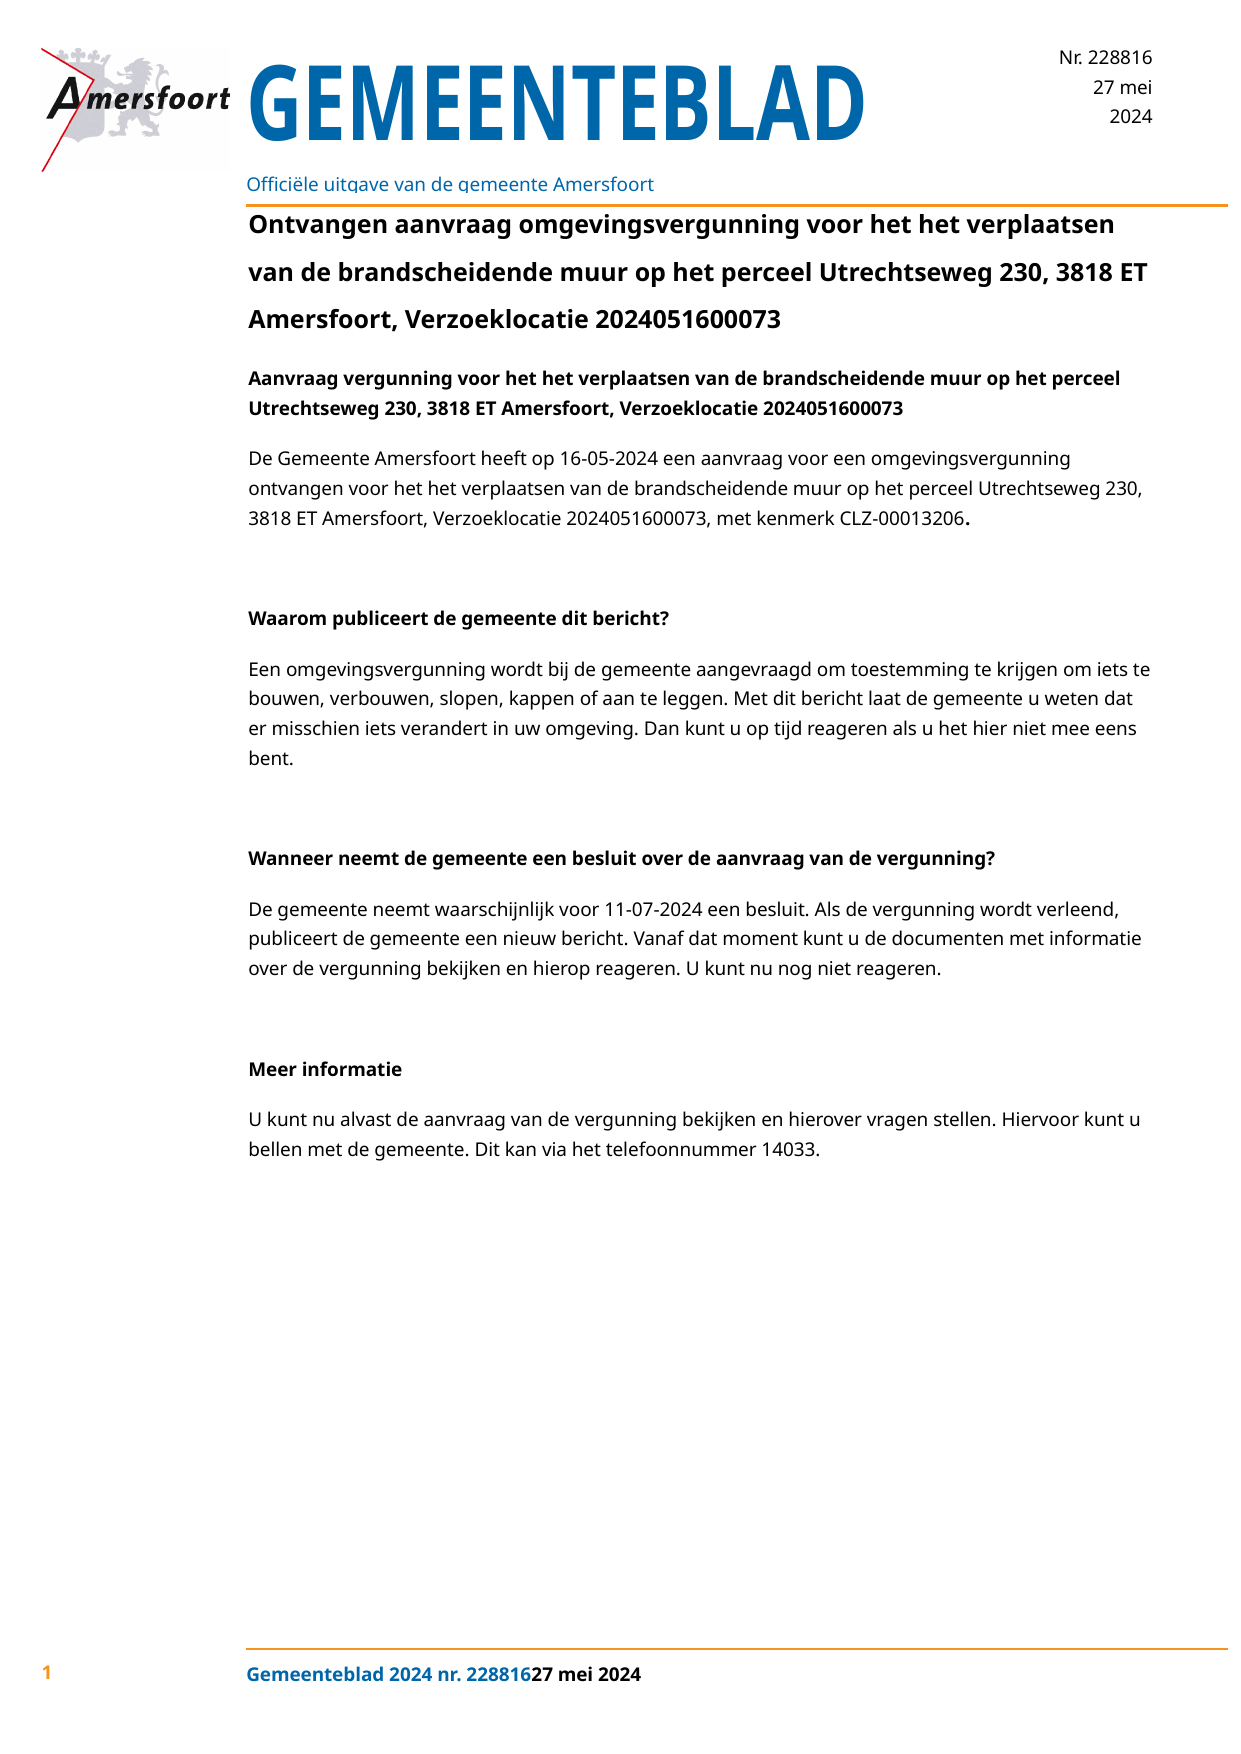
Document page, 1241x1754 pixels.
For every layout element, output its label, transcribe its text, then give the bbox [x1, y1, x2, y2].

text Een omgevingsvergunning wordt bij de gemeente aangevraagd om toestemming te krijgen om iets te bouwen, verbouwen, slopen, kappen of aan te leggen. Met dit bericht laat de gemeente u weten dat er misschien iets verandert in uw omgeving. Dan kunt u op tijd reageren als u het hier niet mee eens bent. [248, 656, 1152, 770]
text Ontvangen aanvraag omgevingsvergunning voor het het verplaatsen van de brandscheidende muur op het perceel Utrechtseweg 230, 3818 ET Amersfoort, Verzoeklocatie 2024051600073 [248, 207, 1152, 336]
picture [41, 47, 231, 172]
text De gemeente neemt waarschijnlijk voor 11-07-2024 een besluit. Als de vergunning wordt verleend, publiceert de gemeente een nieuw bericht. Vanaf dat moment kunt u de documenten met informatie over de vergunning bekijken en hierop reageren. U kunt nu nog niet reageren. [248, 896, 1152, 981]
text Aanvraag vergunning voor het het verplaatsen van de brandscheidende muur op het perceel Utrechtseweg 230, 3818 ET Amersfoort, Verzoeklocatie 2024051600073 [248, 366, 1152, 421]
text Waarom publiceert de gemeente dit bericht? [248, 606, 1152, 631]
text U kunt nu alvast de aanvraag van de vergunning bekijken en hierover vragen stellen. Hiervoor kunt u bellen met de gemeente. Dit kan via het telefoonnummer 14033. [248, 1106, 1152, 1162]
text Wanneer neemt de gemeente een besluit over de aanvraag van de vergunning? [248, 846, 1152, 871]
text De Gemeente Amersfoort heeft op 16-05-2024 een aanvraag voor een omgevingsvergunning ontvangen voor het het verplaatsen van de brandscheidende muur op het perceel Utrechtseweg 230, 3818 ET Amersfoort, Verzoeklocatie 2024051600073, met kenmerk CLZ-00013206. [248, 446, 1152, 530]
text Meer informatie [248, 1056, 1152, 1082]
